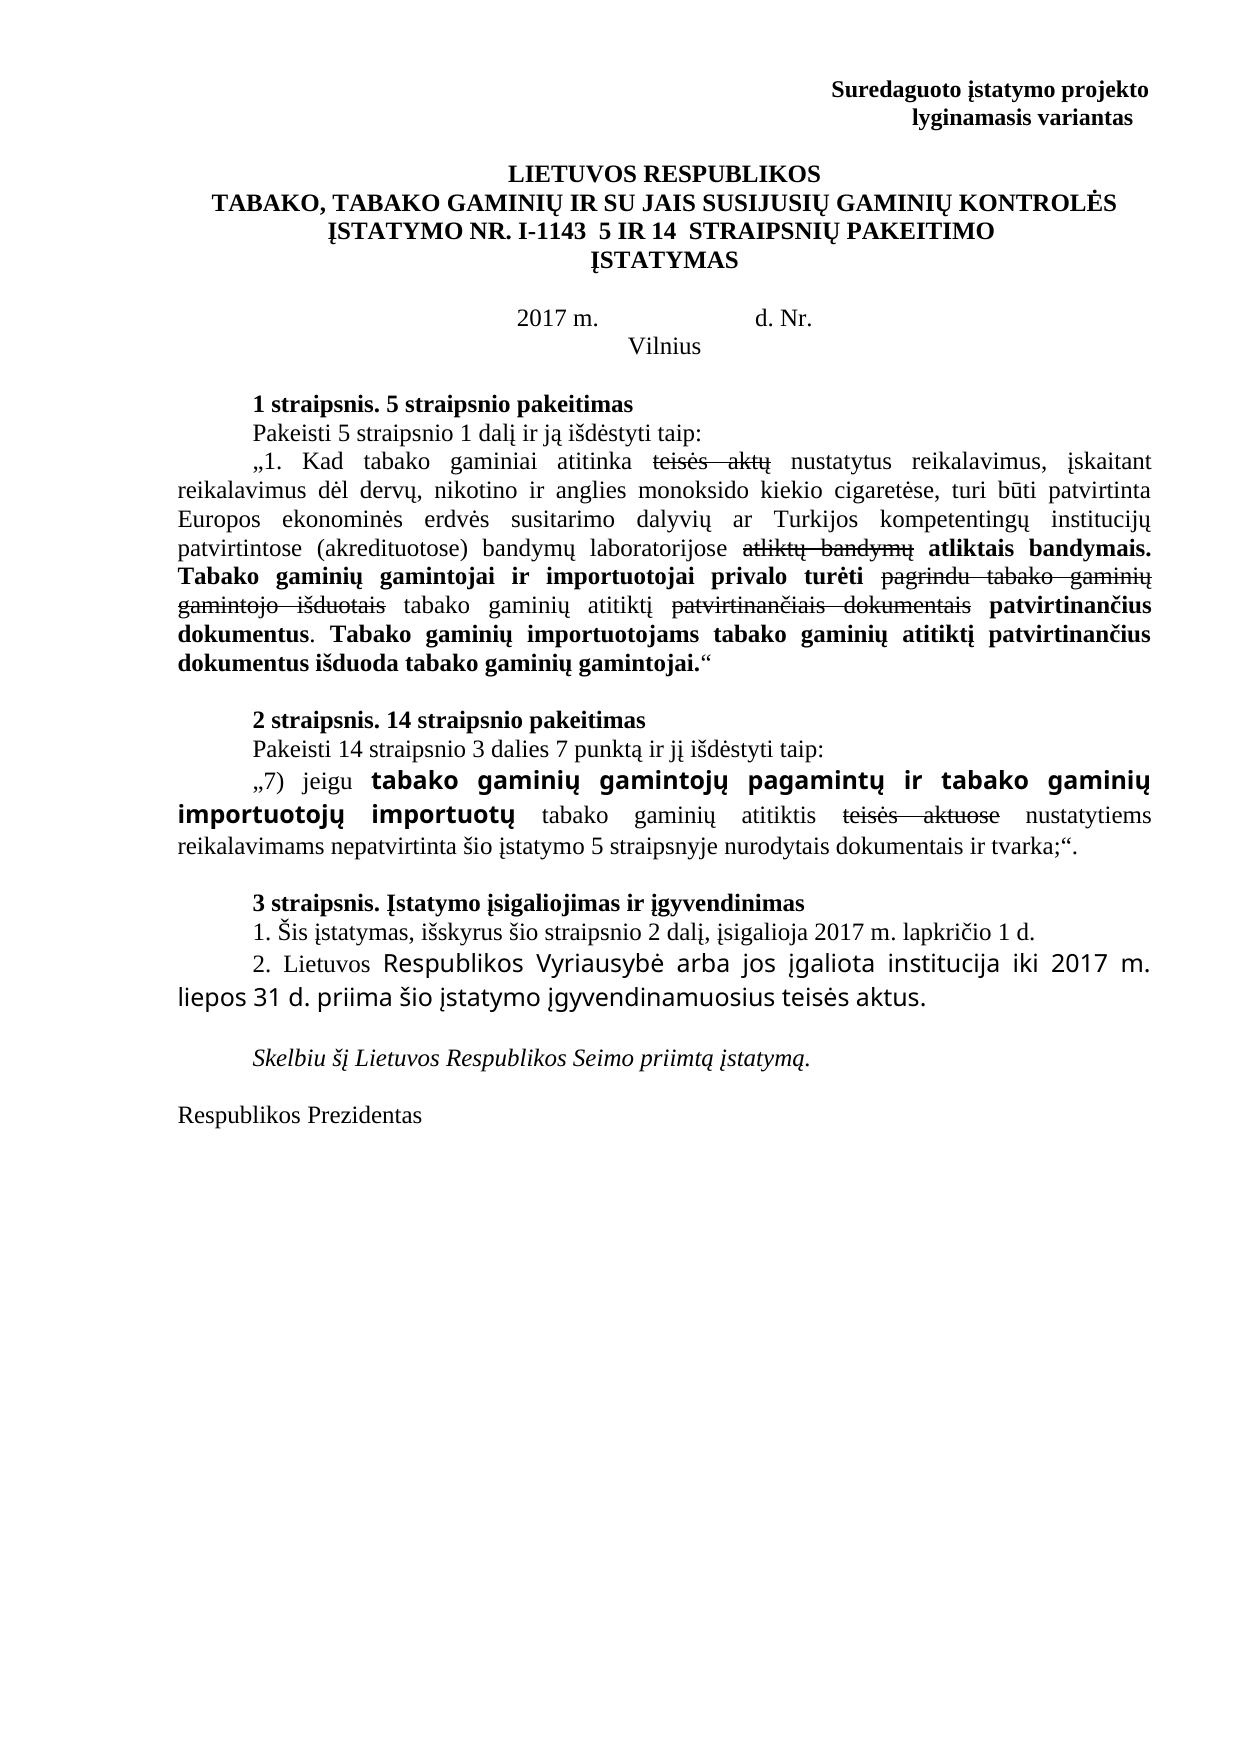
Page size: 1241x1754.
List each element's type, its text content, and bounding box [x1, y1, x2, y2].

text TABAKO, TABAKO GAMINIŲ IR SU JAIS SUSIJUSIŲ GAMINIŲ KONTROLĖS ĮSTATYMO NR. I-1143 5 IR 14 STRAIPSNIŲ PAKEITIMO [177, 188, 1152, 245]
text Pakeisti 5 straipsnio 1 dalį ir ją išdėstyti taip: [177, 418, 1152, 446]
text 2 straipsnis. 14 straipsnio pakeitimas [252, 705, 1152, 734]
text „7) jeigu tabako gaminių gamintojų pagamintų ir tabako gaminių importuotojų importuotų tabako gaminių atitiktis teisės aktuose nustatytiems reikalavimams nepatvirtinta šio įstatymo 5 straipsnyje nurodytais dokumentais ir tvarka;“. [177, 763, 1152, 859]
text 1. Šis įstatymas, išskyrus šio straipsnio 2 dalį, įsigalioja 2017 m. lapkričio 1 d. [252, 917, 1152, 946]
text Skelbiu šį Lietuvos Respublikos Seimo priimtą įstatymą. [177, 1043, 1152, 1071]
text Suredaguoto įstatymo projekto [177, 75, 1152, 103]
text 2. Lietuvos Respublikos Vyriausybė arba jos įgaliota institucija iki 2017 m. liepos 31 d. priima šio įstatymo įgyvendinamuosius teisės aktus. [177, 946, 1152, 1014]
text Respublikos Prezidentas [177, 1100, 1152, 1129]
text Pakeisti 14 straipsnio 3 dalies 7 punktą ir jį išdėstyti taip: [252, 734, 1152, 763]
text 3 straipsnis. Įstatymo įsigaliojimas ir įgyvendinimas [252, 888, 1152, 917]
text ĮSTATYMAS [177, 245, 1152, 274]
subtitle LIETUVOS RESPUBLIKOS [177, 159, 1152, 188]
text lyginamasis variantas [852, 103, 1152, 130]
text „1. Kad tabako gaminiai atitinka teisės aktų nustatytus reikalavimus, įskaitant reikalavimus dėl dervų, nikotino ir anglies monoksido kiekio cigaretėse, turi būti patvirtinta Europos ekonominės erdvės susitarimo dalyvių ar Turkijos kompetentingų institucijų patvirtintose (akredituotose) bandymų laboratorijose atliktų bandymų atliktais bandymais. Tabako gaminių gamintojai ir importuotojai privalo turėti pagrindu tabako gaminių gamintojo išduotais tabako gaminių atitiktį patvirtinančiais dokumentais patvirtinančius dokumentus. Tabako gaminių importuotojams tabako gaminių atitiktį patvirtinančius dokumentus išduoda tabako gaminių gamintojai.“ [177, 446, 1152, 676]
text 1 straipsnis. 5 straipsnio pakeitimas [177, 389, 1152, 418]
text 2017 m. d. Nr. [177, 303, 1152, 331]
text Vilnius [177, 331, 1152, 360]
